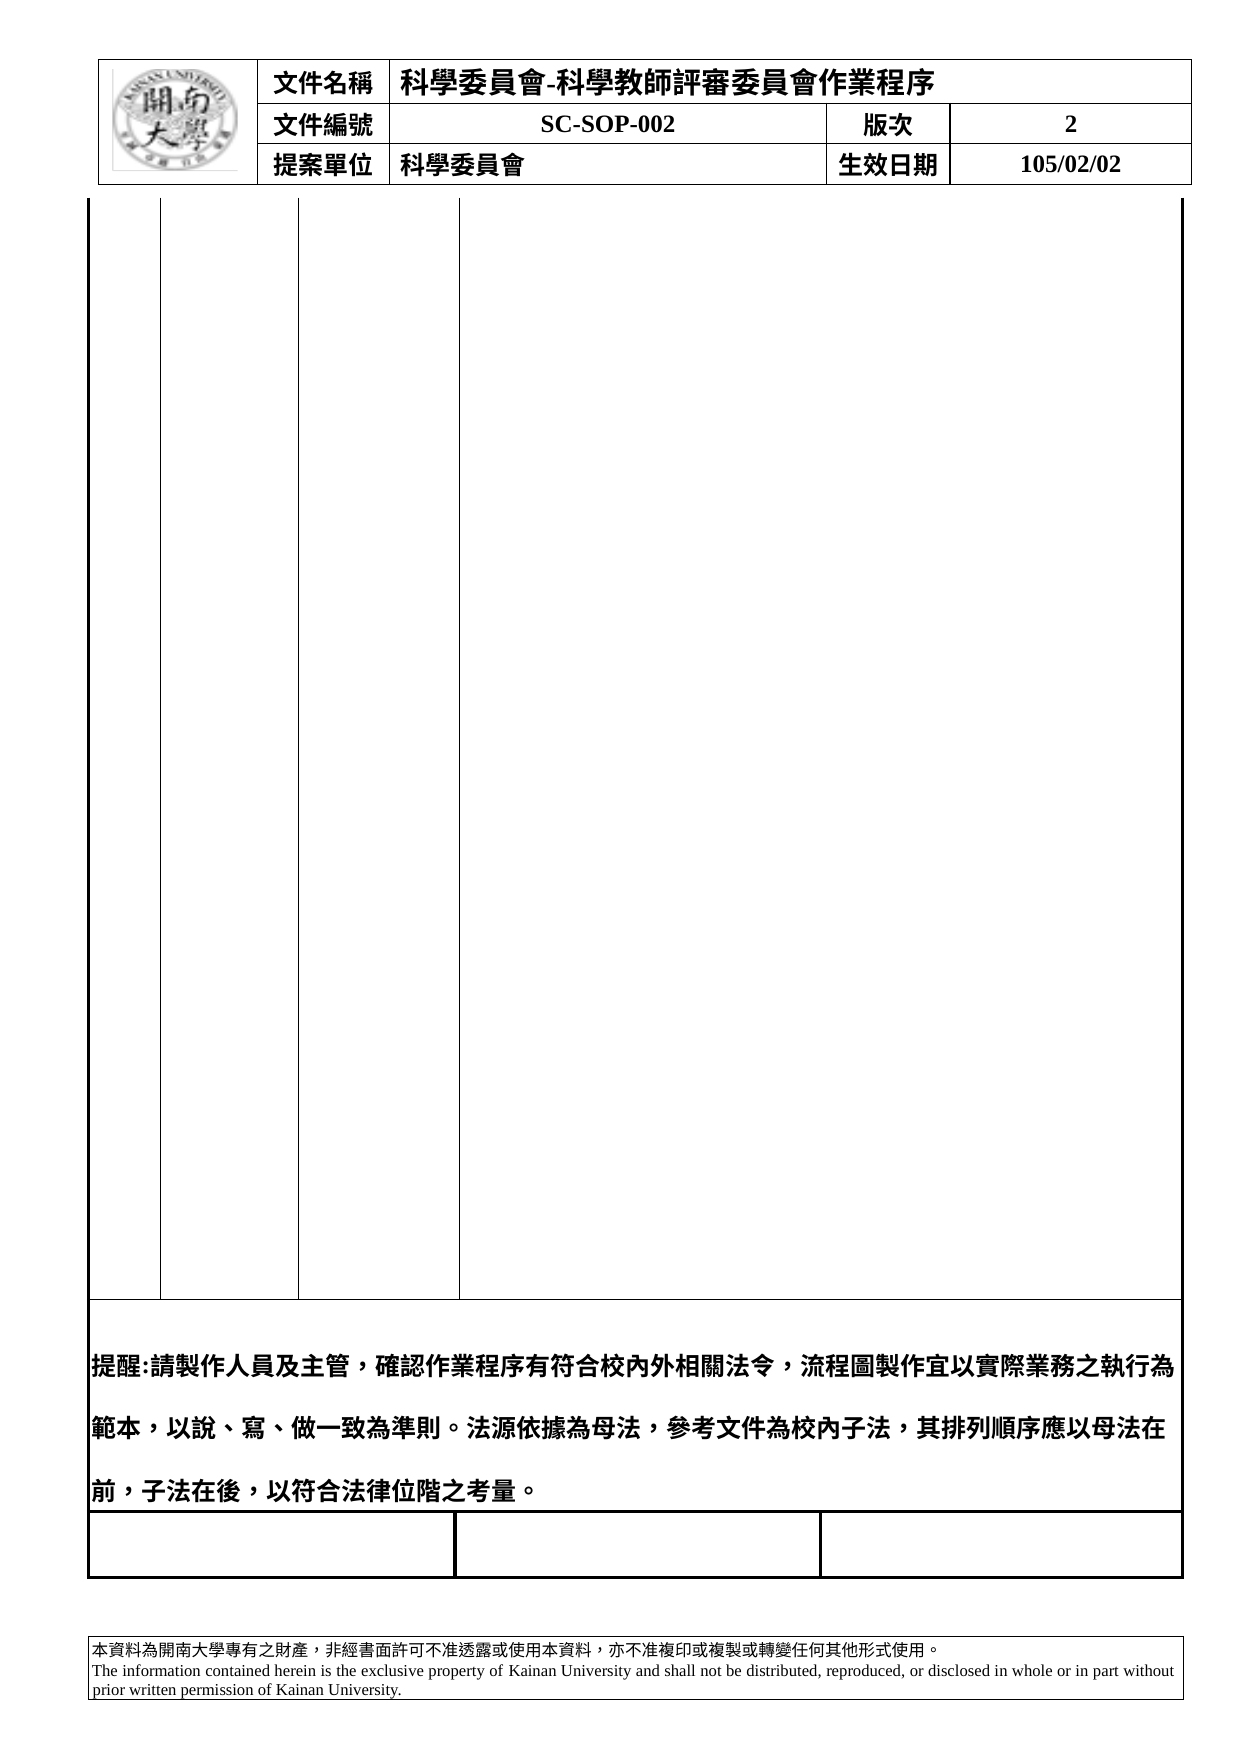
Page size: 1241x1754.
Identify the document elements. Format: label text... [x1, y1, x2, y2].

table_cell [90, 987, 160, 1073]
table_cell [460, 799, 1181, 885]
table_cell [460, 549, 1181, 635]
table_cell [90, 1073, 160, 1135]
table_cell [161, 635, 298, 698]
table_cell [299, 1073, 459, 1135]
table_cell [161, 323, 298, 385]
table_cell [460, 698, 1181, 799]
table_cell [299, 885, 459, 987]
table_cell [90, 549, 160, 635]
table_cell [460, 385, 1181, 448]
table_cell [161, 198, 298, 260]
table_cell [161, 1073, 298, 1135]
table_cell [90, 698, 160, 799]
table_cell [90, 635, 160, 698]
table_cell [90, 799, 160, 885]
table_cell [460, 635, 1181, 698]
table_cell [299, 1135, 459, 1198]
table_cell [299, 448, 459, 549]
table_cell [299, 198, 459, 260]
table_cell [299, 635, 459, 698]
table_cell [90, 260, 160, 323]
table_cell [161, 1135, 298, 1198]
table_cell [90, 448, 160, 549]
table_cell [299, 987, 459, 1073]
table_cell [161, 698, 298, 799]
table_cell 二級主管/內控種子 [457, 1513, 819, 1576]
table_cell [90, 385, 160, 448]
table_cell [90, 198, 160, 260]
table_cell [460, 987, 1181, 1073]
table_cell [161, 1198, 298, 1299]
table_cell 單位主管 [822, 1513, 1181, 1576]
table_cell [299, 385, 459, 448]
table_cell [299, 698, 459, 799]
table_cell [90, 1135, 160, 1198]
table_cell [90, 885, 160, 987]
table_cell [299, 323, 459, 385]
table_cell 制作人員 [90, 1513, 453, 1576]
table_cell [161, 987, 298, 1073]
table_cell [299, 1198, 459, 1299]
table_cell [161, 799, 298, 885]
table_cell [460, 323, 1181, 385]
table_cell [299, 549, 459, 635]
table_cell [161, 549, 298, 635]
table_cell [299, 260, 459, 323]
table_cell [299, 799, 459, 885]
table_cell [460, 198, 1181, 260]
table_cell [161, 385, 298, 448]
table_cell [460, 1073, 1181, 1135]
table_cell [460, 260, 1181, 323]
table_cell [161, 260, 298, 323]
table_cell [460, 885, 1181, 987]
table_cell [90, 323, 160, 385]
table_cell [90, 1198, 160, 1299]
table_cell [460, 448, 1181, 549]
table_cell [161, 885, 298, 987]
table_cell [161, 448, 298, 549]
table_cell [460, 1198, 1181, 1299]
table_cell 提醒:請製作人員及主管，確認作業程序有符合校內外相關法令，流程圖製作宜以實際業務之執行為範本，以說、寫、做一致為準則。法源依據為母法，參考文件為校內子法，其排列順序應以母法在前，子法在後，以符合法律位階之考量。 [90, 1300, 1181, 1510]
table_cell [460, 1135, 1181, 1198]
